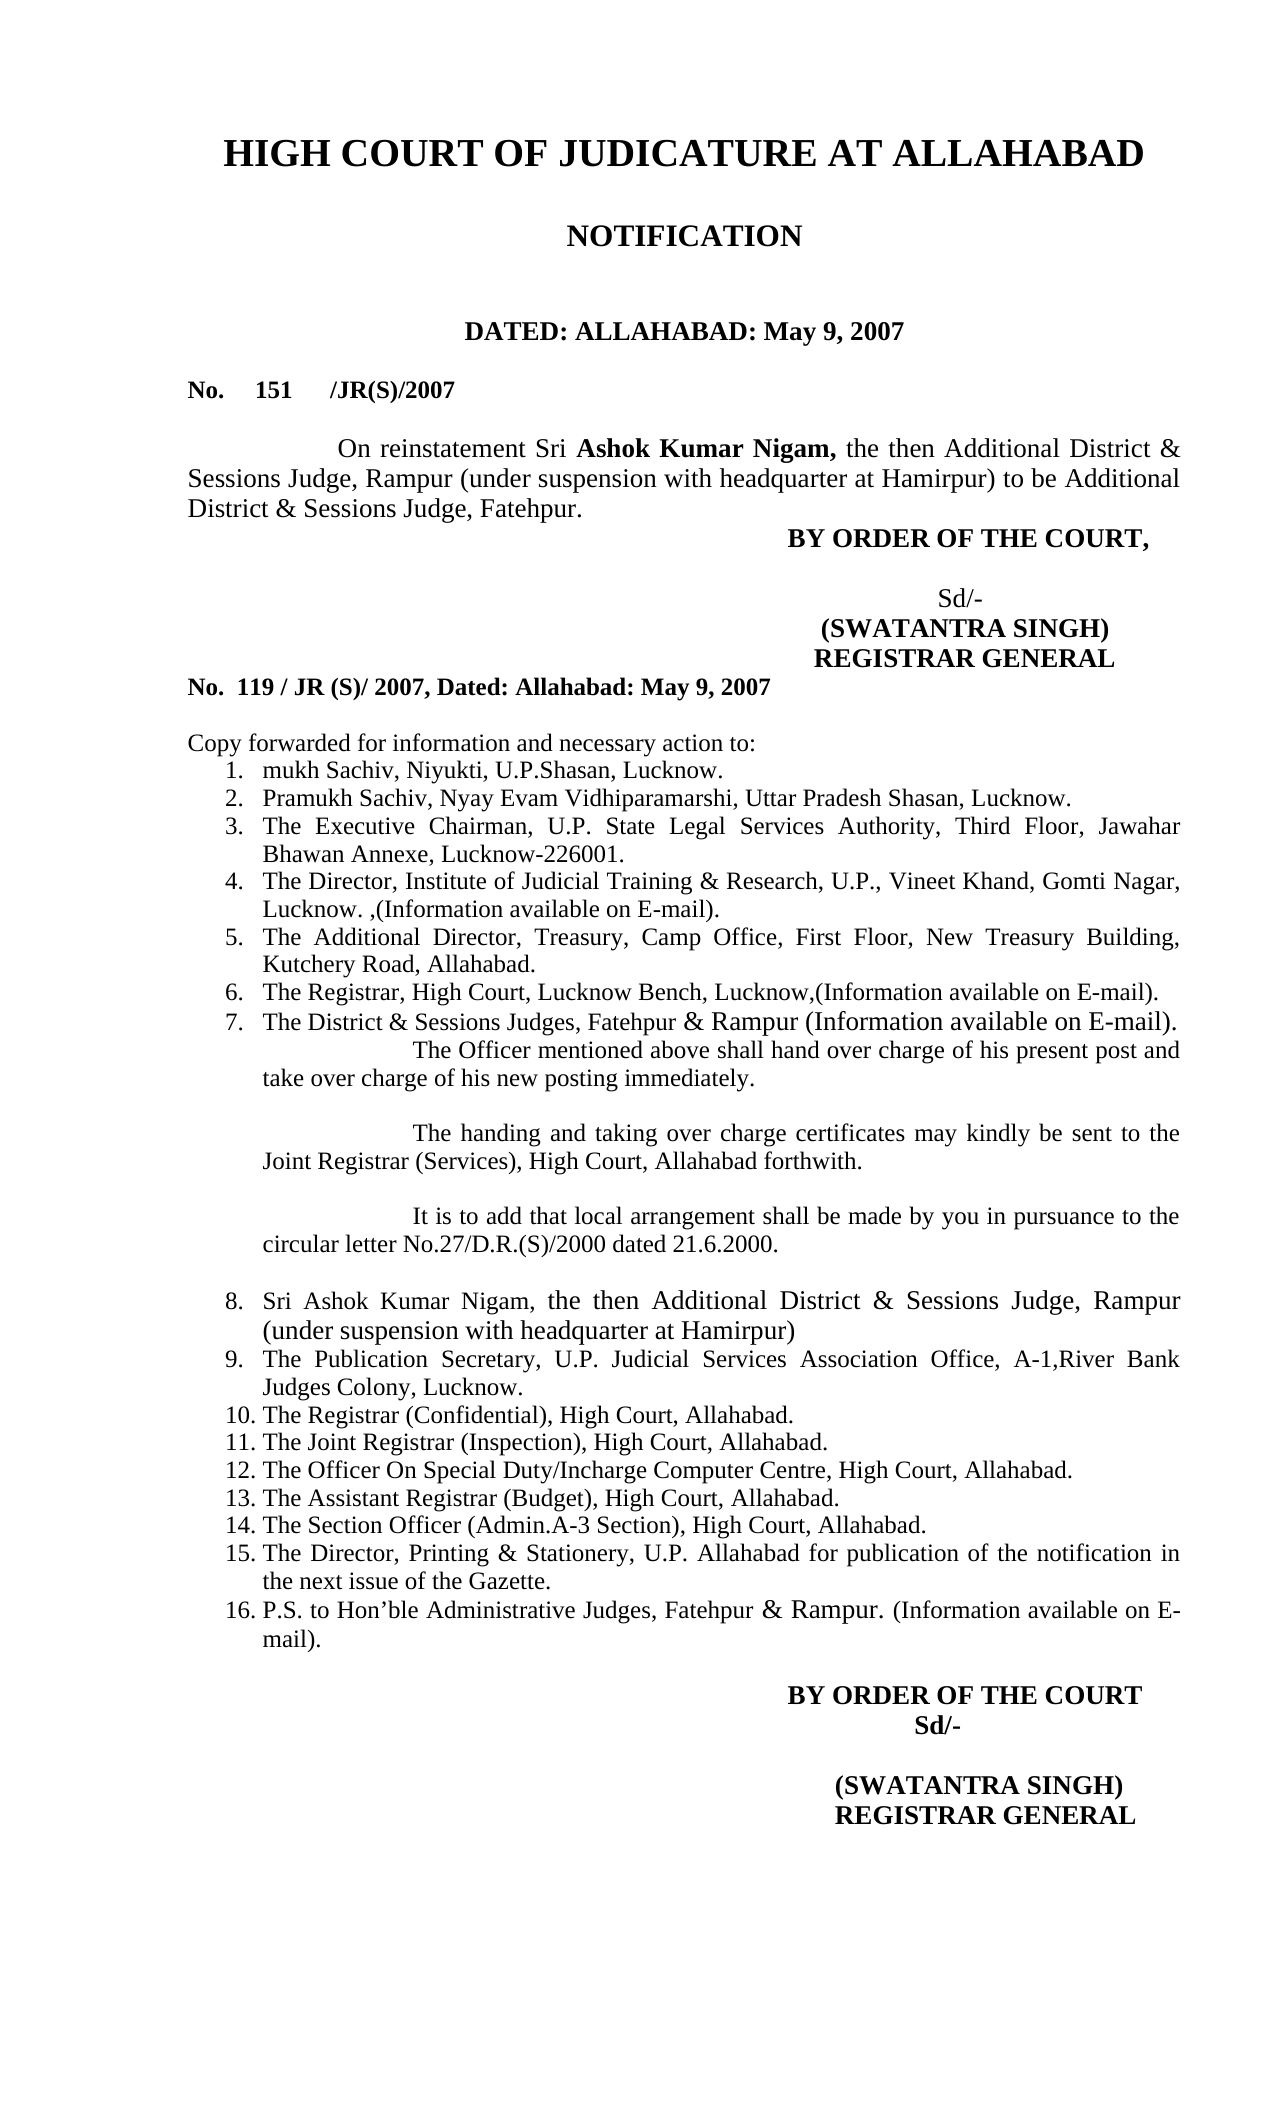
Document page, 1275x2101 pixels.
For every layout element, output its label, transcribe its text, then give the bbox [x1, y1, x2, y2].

text Sd/- [187, 1710, 1181, 1740]
text On reinstatement Sri Ashok Kumar Nigam, the then Additional District & Sessions Judge, Rampur (under suspension with headquarter at Hamirpur) to be Additional District & Sessions Judge, Fatehpur. [187, 433, 1181, 523]
list Pramukh Sachiv, Nyay Evam Vidhiparamarshi, Uttar Pradesh Shasan, Lucknow. [225, 784, 1181, 812]
text REGISTRAR GENERAL [637, 643, 1181, 673]
list The Officer On Special Duty/Incharge Computer Centre, High Court, Allahabad. [225, 1456, 1181, 1484]
text HIGH COURT OF JUDICATURE AT ALLAHABAD [187, 131, 1181, 175]
text The handing and taking over charge certificates may kindly be sent to the Joint Registrar (Services), High Court, Allahabad forthwith. [225, 1119, 1181, 1174]
list The Publication Secretary, U.P. Judicial Services Association Office, A-1,River Bank Judges Colony, Lucknow. [225, 1345, 1181, 1401]
list The Section Officer (Admin.A-3 Section), High Court, Allahabad. [225, 1512, 1181, 1539]
text Copy forwarded for information and necessary action to: [187, 729, 1181, 757]
list The Additional Director, Treasury, Camp Office, First Floor, New Treasury Building, Kutchery Road, Allahabad. [225, 923, 1181, 978]
text BY ORDER OF THE COURT [712, 1680, 1181, 1710]
text The Officer mentioned above shall hand over charge of his present post and take over charge of his new posting immediately. [225, 1036, 1181, 1091]
text It is to add that local arrangement shall be made by you in pursuance to the circular letter No.27/D.R.(S)/2000 dated 21.6.2000. [225, 1202, 1181, 1258]
list The Assistant Registrar (Budget), High Court, Allahabad. [225, 1484, 1181, 1512]
text Sd/- [712, 583, 1181, 613]
text REGISTRAR GENERAL [787, 1800, 1181, 1830]
list The Registrar (Confidential), High Court, Allahabad. [225, 1401, 1181, 1428]
list P.S. to Hon’ble Administrative Judges, Fatehpur & Rampur. (Information available on E-mail). [225, 1595, 1181, 1652]
subtitle DATED: ALLAHABAD: May 9, 2007 [187, 316, 1181, 346]
table_header /JR(S)/2007 [319, 376, 509, 403]
list The Joint Registrar (Inspection), High Court, Allahabad. [225, 1428, 1181, 1456]
list The Executive Chairman, U.P. State Legal Services Authority, Third Floor, Jawahar Bhawan Annexe, Lucknow-226001. [225, 812, 1181, 867]
text (SWATANTRA SINGH) [187, 613, 1183, 643]
list The District & Sessions Judges, Fatehpur & Rampur (Information available on E-mail). [225, 1006, 1181, 1036]
list Sri Ashok Kumar Nigam, the then Additional District & Sessions Judge, Rampur (under suspension with headquarter at Hamirpur) [225, 1285, 1181, 1345]
text (SWATANTRA SINGH) [787, 1770, 1183, 1800]
list The Registrar, High Court, Lucknow Bench, Lucknow,(Information available on E-mail). [225, 978, 1181, 1006]
table_header 151 [244, 376, 319, 403]
text BY ORDER OF THE COURT, [787, 523, 1181, 553]
list mukh Sachiv, Niyukti, U.P.Shasan, Lucknow. [225, 757, 1181, 784]
subtitle No. 119 / JR (S)/ 2007, Dated: Allahabad: May 9, 2007 [187, 673, 1181, 701]
table_header No. [176, 376, 244, 403]
list The Director, Institute of Judicial Training & Research, U.P., Vineet Khand, Gomti Nagar, Lucknow. ,(Information available on E-mail). [225, 867, 1181, 923]
subtitle NOTIFICATION [187, 219, 1181, 253]
list The Director, Printing & Stationery, U.P. Allahabad for publication of the notification in the next issue of the Gazette. [225, 1539, 1181, 1595]
